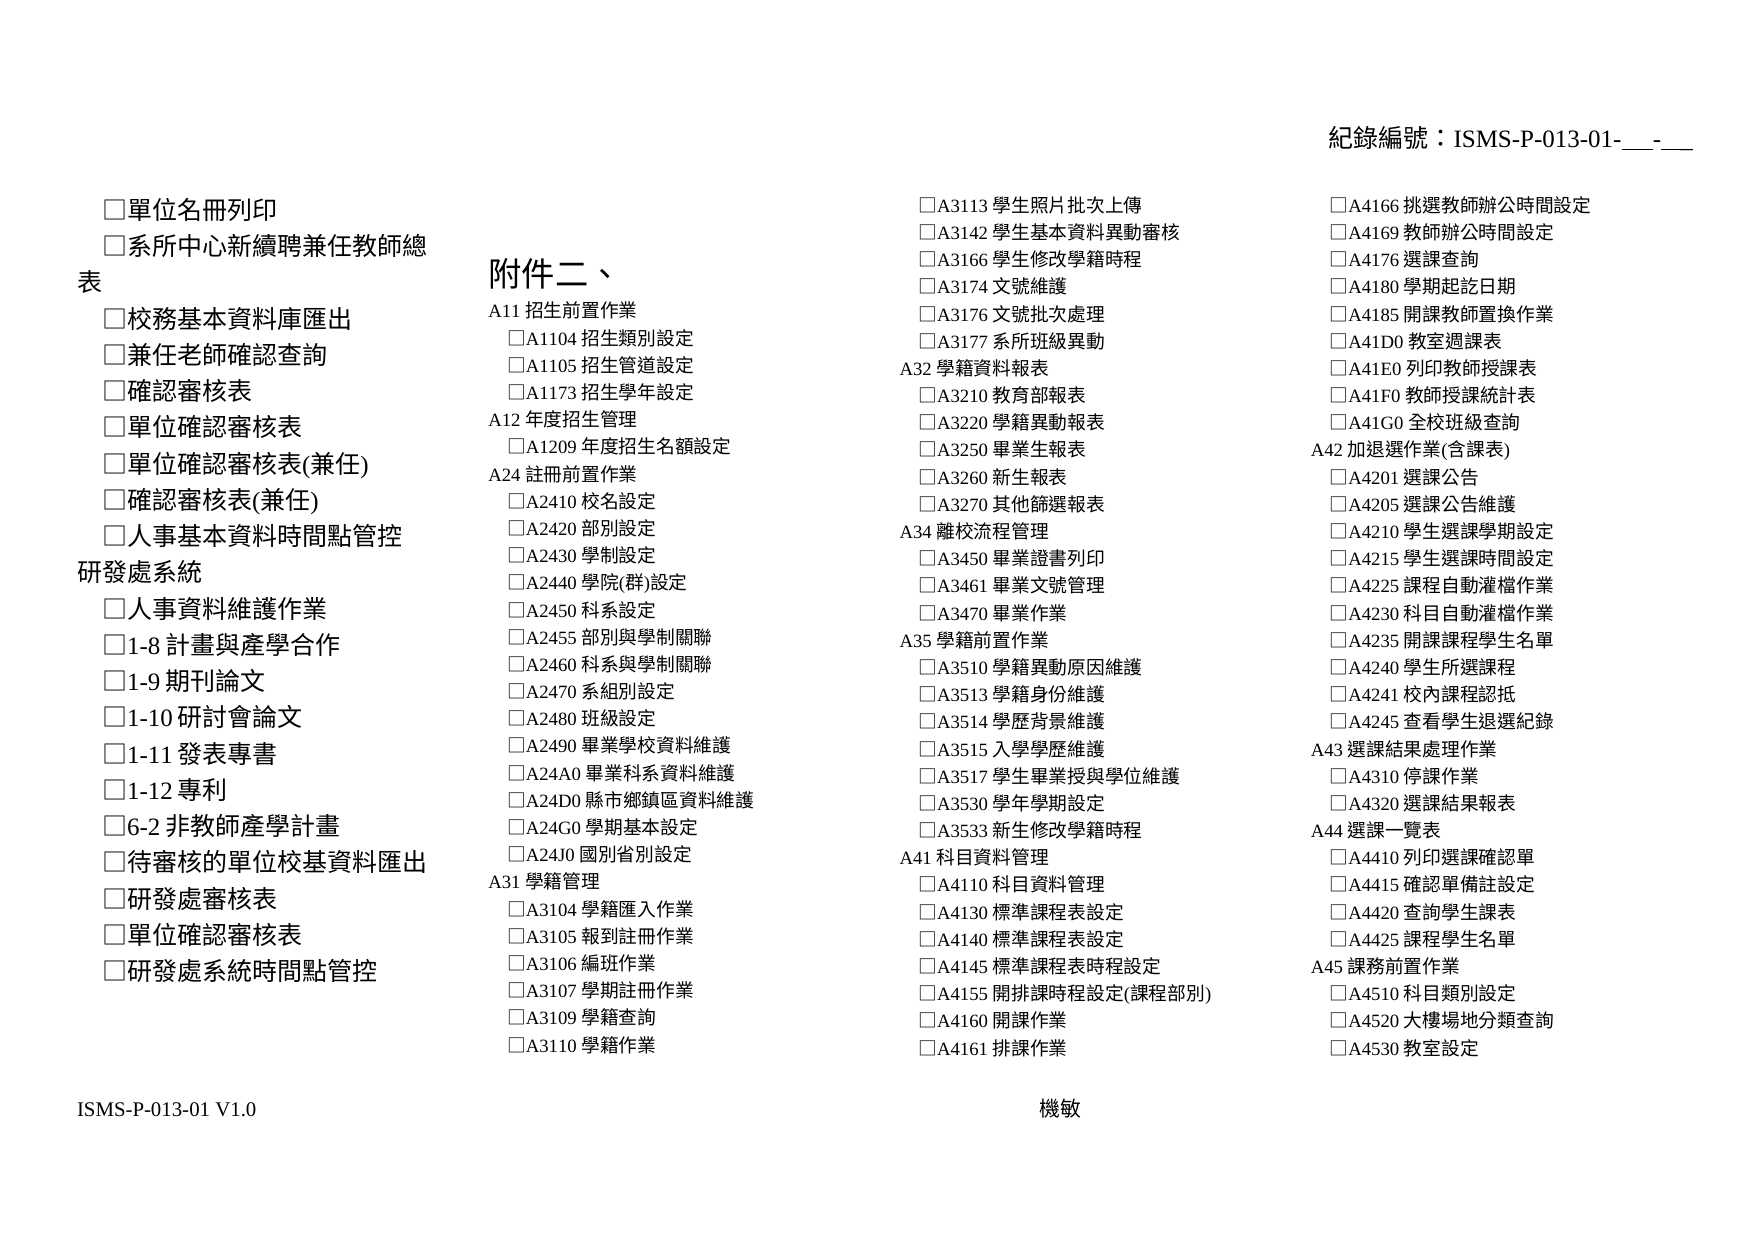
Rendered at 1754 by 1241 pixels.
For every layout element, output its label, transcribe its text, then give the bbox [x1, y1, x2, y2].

text □A4155 開排課時程設定(課程部別) [899, 979, 1274, 1006]
text □A2490 畢業學校資料維護 [488, 731, 863, 758]
text □A2470 系組別設定 [488, 677, 863, 704]
text □A4240 學生所選課程 [1311, 653, 1685, 680]
text □1-9期刊論文 [77, 662, 452, 698]
text □6-2非教師產學計畫 [77, 807, 452, 843]
text □A4530 教室設定 [1311, 1033, 1685, 1060]
text □A3106 編班作業 [488, 949, 863, 976]
text □A41G0 全校班級查詢 [1311, 408, 1685, 435]
text □A4245 查看學生退選紀錄 [1311, 707, 1685, 734]
text □A4166 挑選教師辦公時間設定 [1311, 190, 1685, 218]
text □人事基本資料時間點管控 [77, 517, 452, 553]
text A24 註冊前置作業 [488, 459, 863, 486]
text □A3533 新生修改學籍時程 [899, 816, 1274, 843]
text □A2460 科系與學制關聯 [488, 649, 863, 677]
text □A4140 標準課程表設定 [899, 924, 1274, 952]
text □研發處系統時間點管控 [77, 952, 452, 988]
text □A3166 學生修改學籍時程 [899, 245, 1274, 272]
text □A3470 畢業作業 [899, 598, 1274, 625]
text □A3174 文號維護 [899, 272, 1274, 299]
text □A4310 停課作業 [1311, 761, 1685, 788]
text □A24J0 國別省別設定 [488, 840, 863, 867]
text □A4130 標準課程表設定 [899, 897, 1274, 924]
text □A3450 畢業證書列印 [899, 544, 1274, 571]
text □A4241 校內課程認抵 [1311, 680, 1685, 707]
text □A41E0 列印教師授課表 [1311, 353, 1685, 381]
text □A3110 學籍作業 [488, 1030, 863, 1057]
text A35 學籍前置作業 [899, 625, 1274, 653]
text □A4420 查詢學生課表 [1311, 897, 1685, 924]
text A43 選課結果處理作業 [1311, 734, 1685, 761]
text 研發處系統 [77, 553, 452, 589]
text □待審核的單位校基資料匯出 [77, 843, 452, 879]
text □兼任老師確認查詢 [77, 335, 452, 372]
text □A3517 學生畢業授與學位維護 [899, 761, 1274, 788]
text □A4225 課程自動灌檔作業 [1311, 571, 1685, 598]
text □A4161 排課作業 [899, 1033, 1274, 1060]
text □A2440 學院(群)設定 [488, 568, 863, 595]
text □A41F0 教師授課統計表 [1311, 381, 1685, 408]
text □單位確認審核表 [77, 408, 452, 444]
text □A24A0 畢業科系資料維護 [488, 758, 863, 786]
text □A4110 科目資料管理 [899, 870, 1274, 897]
text □1-10研討會論文 [77, 698, 452, 734]
text □A2480 班級設定 [488, 704, 863, 731]
text □A4235 開課課程學生名單 [1311, 625, 1685, 653]
text □人事資料維護作業 [77, 589, 452, 625]
text □A4320 選課結果報表 [1311, 788, 1685, 816]
text □A3177 系所班級異動 [899, 326, 1274, 353]
text □A4410 列印選課確認單 [1311, 843, 1685, 870]
text □單位確認審核表(兼任) [77, 444, 452, 480]
text □A4510 科目類別設定 [1311, 979, 1685, 1006]
text □A2450 科系設定 [488, 595, 863, 622]
text □A24G0 學期基本設定 [488, 813, 863, 840]
text □A3220 學籍異動報表 [899, 408, 1274, 435]
text □A1209 年度招生名額設定 [488, 432, 863, 459]
text □A3270 其他篩選報表 [899, 489, 1274, 517]
text □A4425 課程學生名單 [1311, 924, 1685, 952]
text □1-8計畫與產學合作 [77, 625, 452, 662]
text A34 離校流程管理 [899, 517, 1274, 544]
text □A1104 招生類別設定 [488, 323, 863, 351]
text □A41D0 教室週課表 [1311, 326, 1685, 353]
text □A3142 學生基本資料異動審核 [899, 218, 1274, 245]
text A41 科目資料管理 [899, 843, 1274, 870]
text □A1173 招生學年設定 [488, 378, 863, 405]
text □A4210 學生選課學期設定 [1311, 517, 1685, 544]
text □A3515 入學學歷維護 [899, 734, 1274, 761]
text □A4169 教師辦公時間設定 [1311, 218, 1685, 245]
text □單位確認審核表 [77, 915, 452, 952]
text □A3104 學籍匯入作業 [488, 894, 863, 921]
text □確認審核表 [77, 372, 452, 408]
text A42 加退選作業(含課表) [1311, 435, 1685, 462]
text □校務基本資料庫匯出 [77, 299, 452, 335]
text A31 學籍管理 [488, 867, 863, 894]
text □A4201 選課公告 [1311, 462, 1685, 489]
text 附件二、 [488, 248, 863, 296]
text □A4185 開課教師置換作業 [1311, 299, 1685, 326]
text □單位名冊列印 [77, 190, 452, 227]
text □A4160 開課作業 [899, 1006, 1274, 1033]
text □A1105 招生管道設定 [488, 351, 863, 378]
text □A3107 學期註冊作業 [488, 976, 863, 1003]
text □系所中心新續聘兼任教師總表 [77, 227, 452, 299]
text A11 招生前置作業 [488, 296, 863, 323]
text □A2410 校名設定 [488, 486, 863, 514]
text □1-11發表專書 [77, 734, 452, 770]
text □A3510 學籍異動原因維護 [899, 653, 1274, 680]
text A32 學籍資料報表 [899, 353, 1274, 381]
text □A2430 學制設定 [488, 541, 863, 568]
text □A4205 選課公告維護 [1311, 489, 1685, 517]
text □A3113 學生照片批次上傳 [899, 190, 1274, 218]
text □1-12專利 [77, 770, 452, 807]
text □A3210 教育部報表 [899, 381, 1274, 408]
text A12 年度招生管理 [488, 405, 863, 432]
text □A3260 新生報表 [899, 462, 1274, 489]
text □A2455 部別與學制關聯 [488, 622, 863, 649]
text □A3105 報到註冊作業 [488, 921, 863, 949]
text □A3176 文號批次處理 [899, 299, 1274, 326]
text □A3250 畢業生報表 [899, 435, 1274, 462]
text □A4520 大樓場地分類查詢 [1311, 1006, 1685, 1033]
text □A4230 科目自動灌檔作業 [1311, 598, 1685, 625]
text □A3513 學籍身份維護 [899, 680, 1274, 707]
text □A4415 確認單備註設定 [1311, 870, 1685, 897]
text □A4215 學生選課時間設定 [1311, 544, 1685, 571]
text □A24D0 縣市鄉鎮區資料維護 [488, 786, 863, 813]
text □A3461 畢業文號管理 [899, 571, 1274, 598]
text □A4145 標準課程表時程設定 [899, 952, 1274, 979]
text □A2420 部別設定 [488, 514, 863, 541]
text □A3530 學年學期設定 [899, 788, 1274, 816]
text □A4180 學期起訖日期 [1311, 272, 1685, 299]
text □確認審核表(兼任) [77, 480, 452, 517]
text A44 選課一覽表 [1311, 816, 1685, 843]
text □A4176 選課查詢 [1311, 245, 1685, 272]
text □A3514 學歷背景維護 [899, 707, 1274, 734]
text □A3109 學籍查詢 [488, 1003, 863, 1030]
text □研發處審核表 [77, 879, 452, 915]
text A45 課務前置作業 [1311, 952, 1685, 979]
